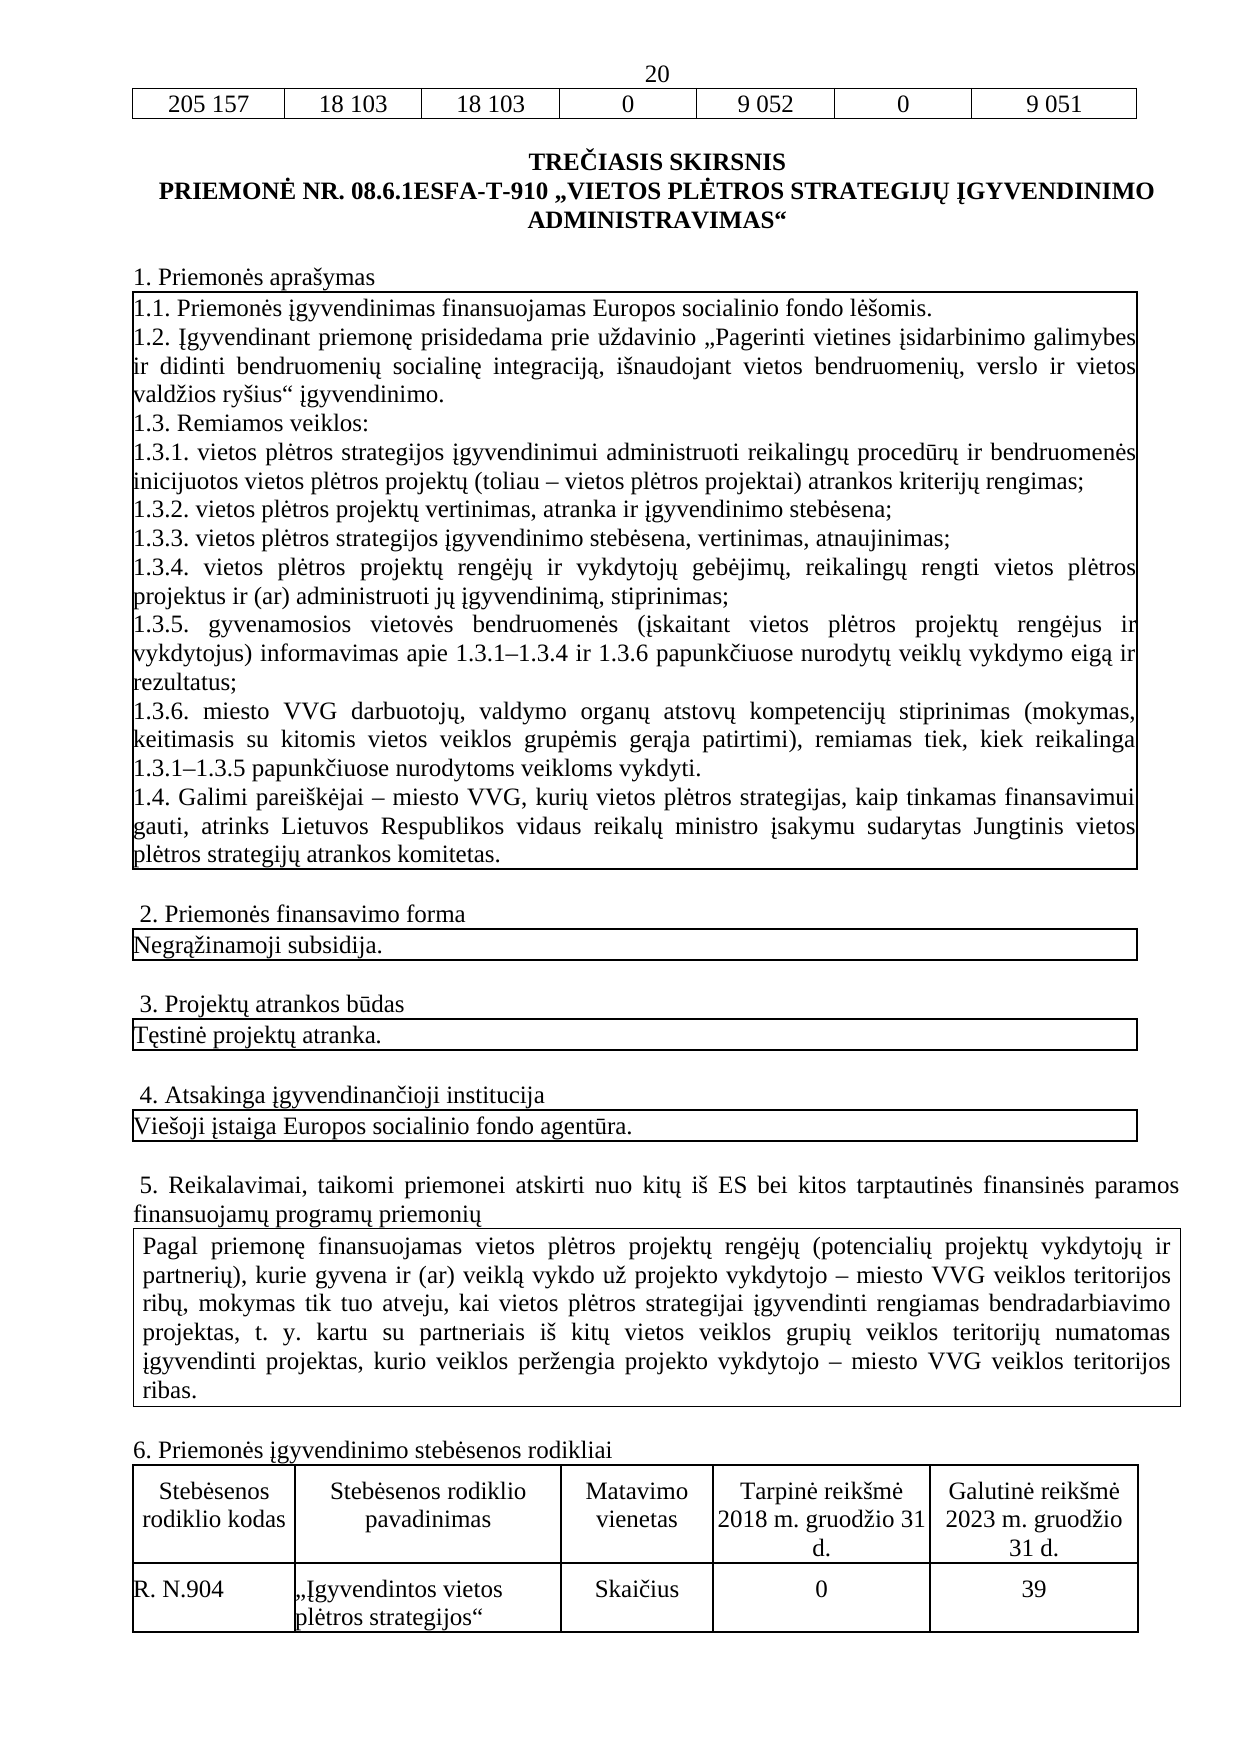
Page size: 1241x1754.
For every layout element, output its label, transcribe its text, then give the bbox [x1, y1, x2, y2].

table_cell 205 157 [133, 89, 284, 118]
table_cell Skaičius [562, 1564, 712, 1631]
table_cell 18 103 [422, 89, 559, 118]
table_cell „Įgyvendintos vietos plėtros strategijos“ [296, 1564, 560, 1631]
text PRIEMONĖ NR. 08.6.1ESFA-T-910 „VIETOS PLĖTROS STRATEGIJŲ ĮGYVENDINIMO ADMINISTRAVIMAS“ [133, 176, 1181, 234]
text 5. Reikalavimai, taikomi priemonei atskirti nuo kitų iš ES bei kitos tarptautinės finansinės paramos finansuojamų programų priemonių [133, 1170, 1181, 1228]
text 3. Projektų atrankos būdas [133, 989, 1181, 1018]
text 2. Priemonės finansavimo forma [133, 899, 1181, 928]
text 6. Priemonės įgyvendinimo stebėsenos rodikliai [133, 1435, 1181, 1464]
table_cell 1.4. Galimi pareiškėjai – miesto VVG, kurių vietos plėtros strategijas, kaip tinkamas finansavimui gauti, atrinks Lietuvos Respublikos vidaus reikalų ministro įsakymu sudarytas Jungtinis vietos plėtros strategijų atrankos komitetas. [134, 782, 1136, 868]
text Pagal priemonę finansuojamas vietos plėtros projektų rengėjų (potencialių projektų vykdytojų ir partnerių), kurie gyvena ir (ar) veiklą vykdo už projekto vykdytojo – miesto VVG veiklos teritorijos ribų, mokymas tik tuo atveju, kai vietos plėtros strategijai įgyvendinti rengiamas bendradarbiavimo projektas, t. y. kartu su partneriais iš kitų vietos veiklos grupių veiklos teritorijų numatomas įgyvendinti projektas, kurio veiklos peržengia projekto vykdytojo – miesto VVG veiklos teritorijos ribas. [134, 1229, 1180, 1406]
table_cell 0 [560, 89, 696, 118]
table_cell 39 [931, 1564, 1137, 1631]
table_cell 18 103 [285, 89, 421, 118]
table_header 1.1. Priemonės įgyvendinimas finansuojamas Europos socialinio fondo lėšomis. [134, 293, 1136, 322]
table_cell 9 052 [697, 89, 834, 118]
table_cell 9 051 [972, 89, 1136, 118]
table_cell R. N.904 [134, 1564, 294, 1631]
table_header Negrąžinamoji subsidija. [134, 930, 1136, 959]
table_cell 1.3. Remiamos veiklos: 1.3.1. vietos plėtros strategijos įgyvendinimui administruoti reikalingų procedūrų ir bendruomenės inicijuotos vietos plėtros projektų (toliau – vietos plėtros projektai) atrankos kriterijų rengimas; 1.3.2. vietos plėtros projektų vertinimas, atranka ir įgyvendinimo stebėsena; 1.3.3. vietos plėtros strategijos įgyvendinimo stebėsena, vertinimas, atnaujinimas; 1.3.4. vietos plėtros projektų rengėjų ir vykdytojų gebėjimų, reikalingų rengti vietos plėtros projektus ir (ar) administruoti jų įgyvendinimą, stiprinimas; 1.3.5. gyvenamosios vietovės bendruomenės (įskaitant vietos plėtros projektų rengėjus ir vykdytojus) informavimas apie 1.3.1–1.3.4 ir 1.3.6 papunkčiuose nurodytų veiklų vykdymo eigą ir rezultatus; 1.3.6. miesto VVG darbuotojų, valdymo organų atstovų kompetencijų stiprinimas (mokymas, keitimasis su kitomis vietos veiklos grupėmis gerąja patirtimi), remiamas tiek, kiek reikalinga 1.3.1–1.3.5 papunkčiuose nurodytoms veikloms vykdyti. [134, 408, 1136, 782]
table_header Viešoji įstaiga Europos socialinio fondo agentūra. [134, 1111, 1136, 1139]
text TREČIASIS SKIRSNIS [133, 147, 1181, 176]
table_header Stebėsenos rodiklio kodas [134, 1466, 294, 1562]
text 1. Priemonės aprašymas [133, 262, 1181, 291]
table_cell 0 [714, 1564, 929, 1631]
table_header Tęstinė projektų atranka. [134, 1020, 1136, 1049]
table_cell 1.2. Įgyvendinant priemonę prisidedama prie uždavinio „Pagerinti vietines įsidarbinimo galimybes ir didinti bendruomenių socialinę integraciją, išnaudojant vietos bendruomenių, verslo ir vietos valdžios ryšius“ įgyvendinimo. [134, 322, 1136, 408]
table_header Stebėsenos rodiklio pavadinimas [296, 1466, 560, 1562]
table_header Tarpinė reikšmė 2018 m. gruodžio 31 d. [714, 1466, 929, 1562]
table_header Galutinė reikšmė 2023 m. gruodžio 31 d. [931, 1466, 1137, 1562]
text 4. Atsakinga įgyvendinančioji institucija [133, 1080, 1181, 1109]
table_cell 0 [835, 89, 971, 118]
table_header Matavimo vienetas [562, 1466, 712, 1562]
